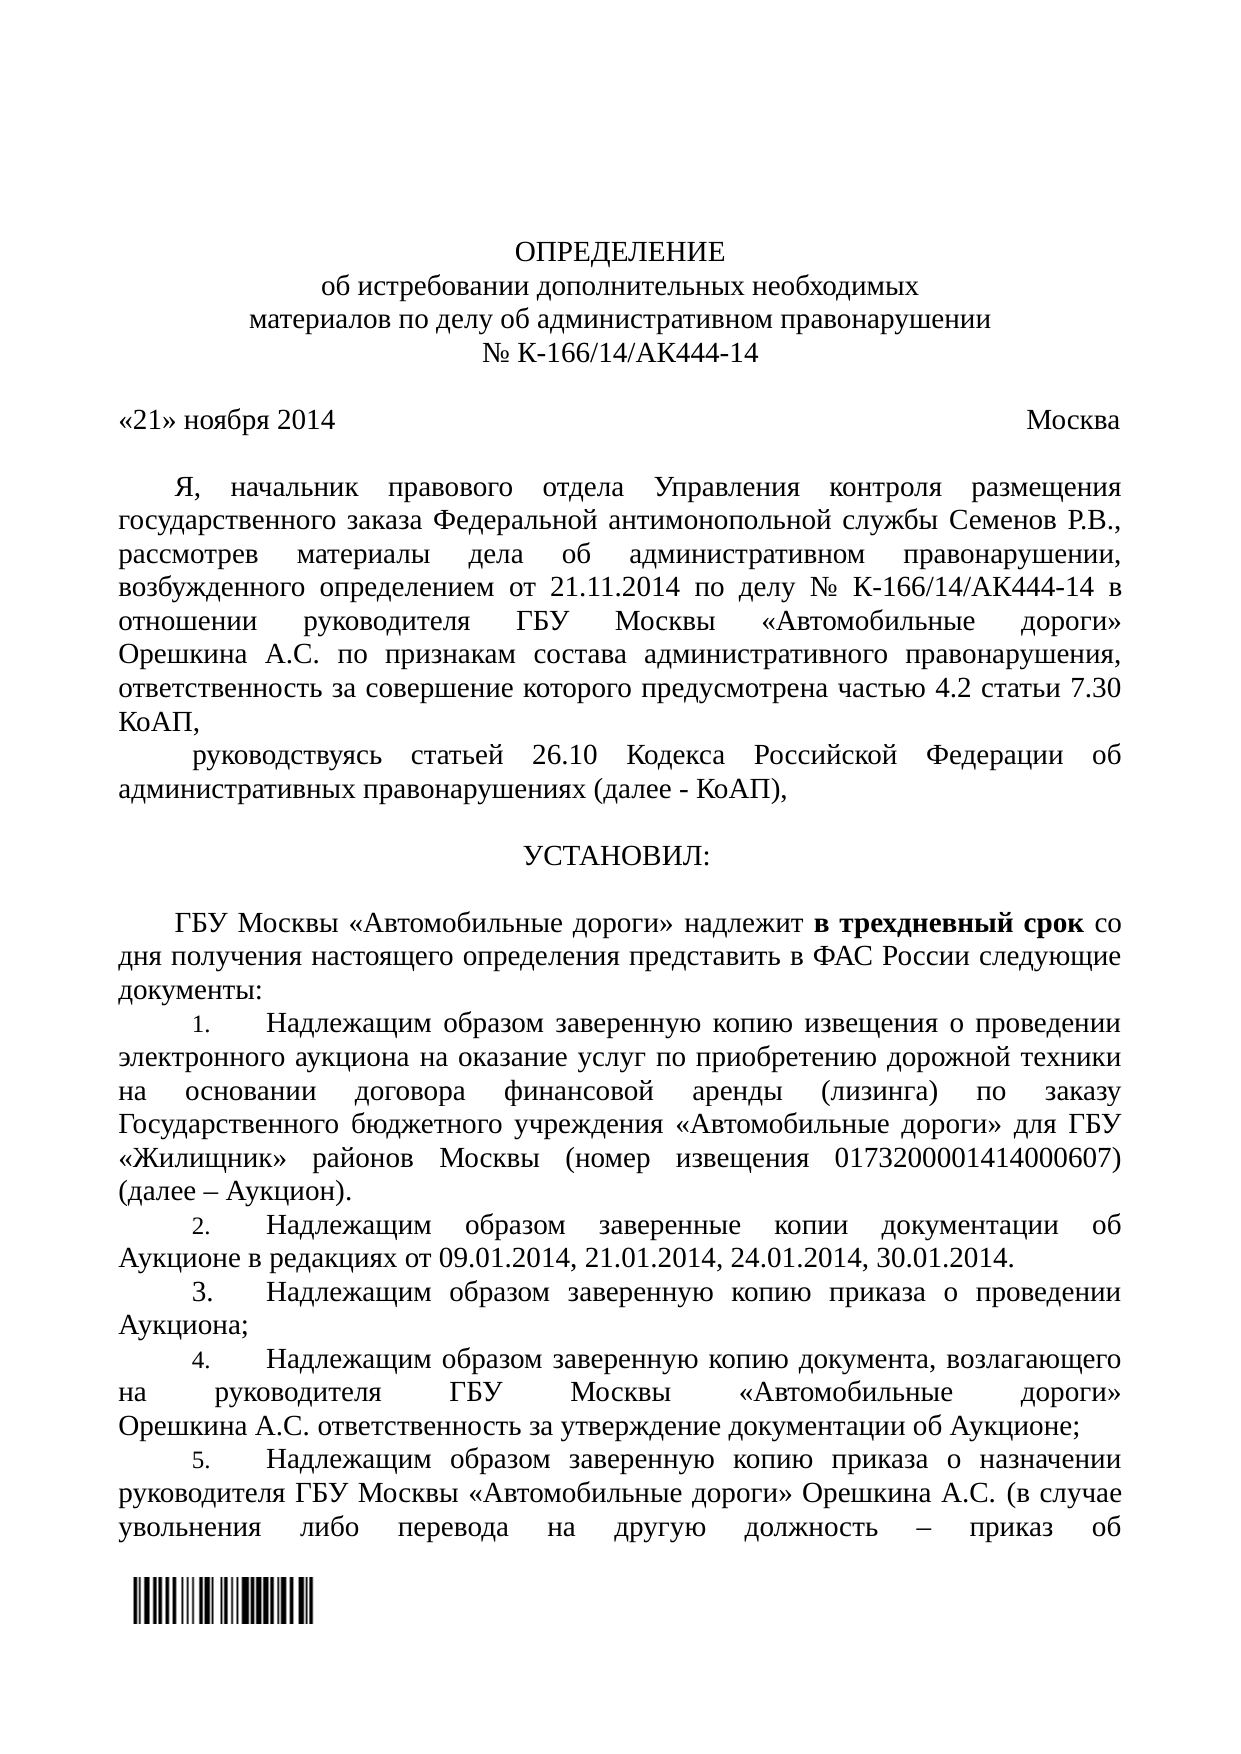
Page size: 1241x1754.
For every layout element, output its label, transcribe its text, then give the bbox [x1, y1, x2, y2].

list Надлежащим образом заверенную копию документа, возлагающего на руководителя ГБУ Москвы «Автомобильные дороги» Орешкина А.С. ответственность за утверждение документации об Аукционе; [118, 1341, 1122, 1442]
list Надлежащим образом заверенную копию приказа о проведении Аукциона; [118, 1274, 1122, 1341]
text материалов по делу об административном правонарушении [118, 301, 1122, 335]
list Надлежащим образом заверенную копию извещения о проведении электронного аукциона на оказание услуг по приобретению дорожной техники на основании договора финансовой аренды (лизинга) по заказу Государственного бюджетного учреждения «Автомобильные дороги» для ГБУ «Жилищник» районов Москвы (номер извещения 0173200001414000607) (далее – Аукцион). [118, 1006, 1122, 1207]
list Надлежащим образом заверенную копию приказа о назначении руководителя ГБУ Москвы «Автомобильные дороги» Орешкина А.С. (в случае увольнения либо перевода на другую должность – приказ об [118, 1442, 1122, 1542]
text руководствуясь статьей 26.10 Кодекса Российской Федерации об административных правонарушениях (далее - КоАП), [118, 737, 1122, 804]
text УСТАНОВИЛ: [118, 838, 1122, 871]
text об истребовании дополнительных необходимых [118, 268, 1122, 301]
text Я, начальник правового отдела Управления контроля размещения государственного заказа Федеральной антимонопольной службы Семенов Р.В., рассмотрев материалы дела об административном правонарушении, возбужденного определением от 21.11.2014 по делу № К-166/14/АК444-14 в отношении руководителя ГБУ Москвы «Автомобильные дороги» Орешкина А.С. по признакам состава административного правонарушения, ответственность за совершение которого предусмотрена частью 4.2 статьи 7.30 КоАП, [118, 469, 1122, 737]
list Надлежащим образом заверенные копии документации об Аукционе в редакциях от 09.01.2014, 21.01.2014, 24.01.2014, 30.01.2014. [118, 1207, 1122, 1274]
picture [118, 1577, 331, 1624]
text «21» ноября 2014 Москва [118, 402, 1122, 435]
text ГБУ Москвы «Автомобильные дороги» надлежит в трехдневный срок со дня получения настоящего определения представить в ФАС России следующие документы: [118, 905, 1122, 1006]
text № К-166/14/АК444-14 [118, 335, 1122, 368]
text ОПРЕДЕЛЕНИЕ [118, 234, 1122, 268]
